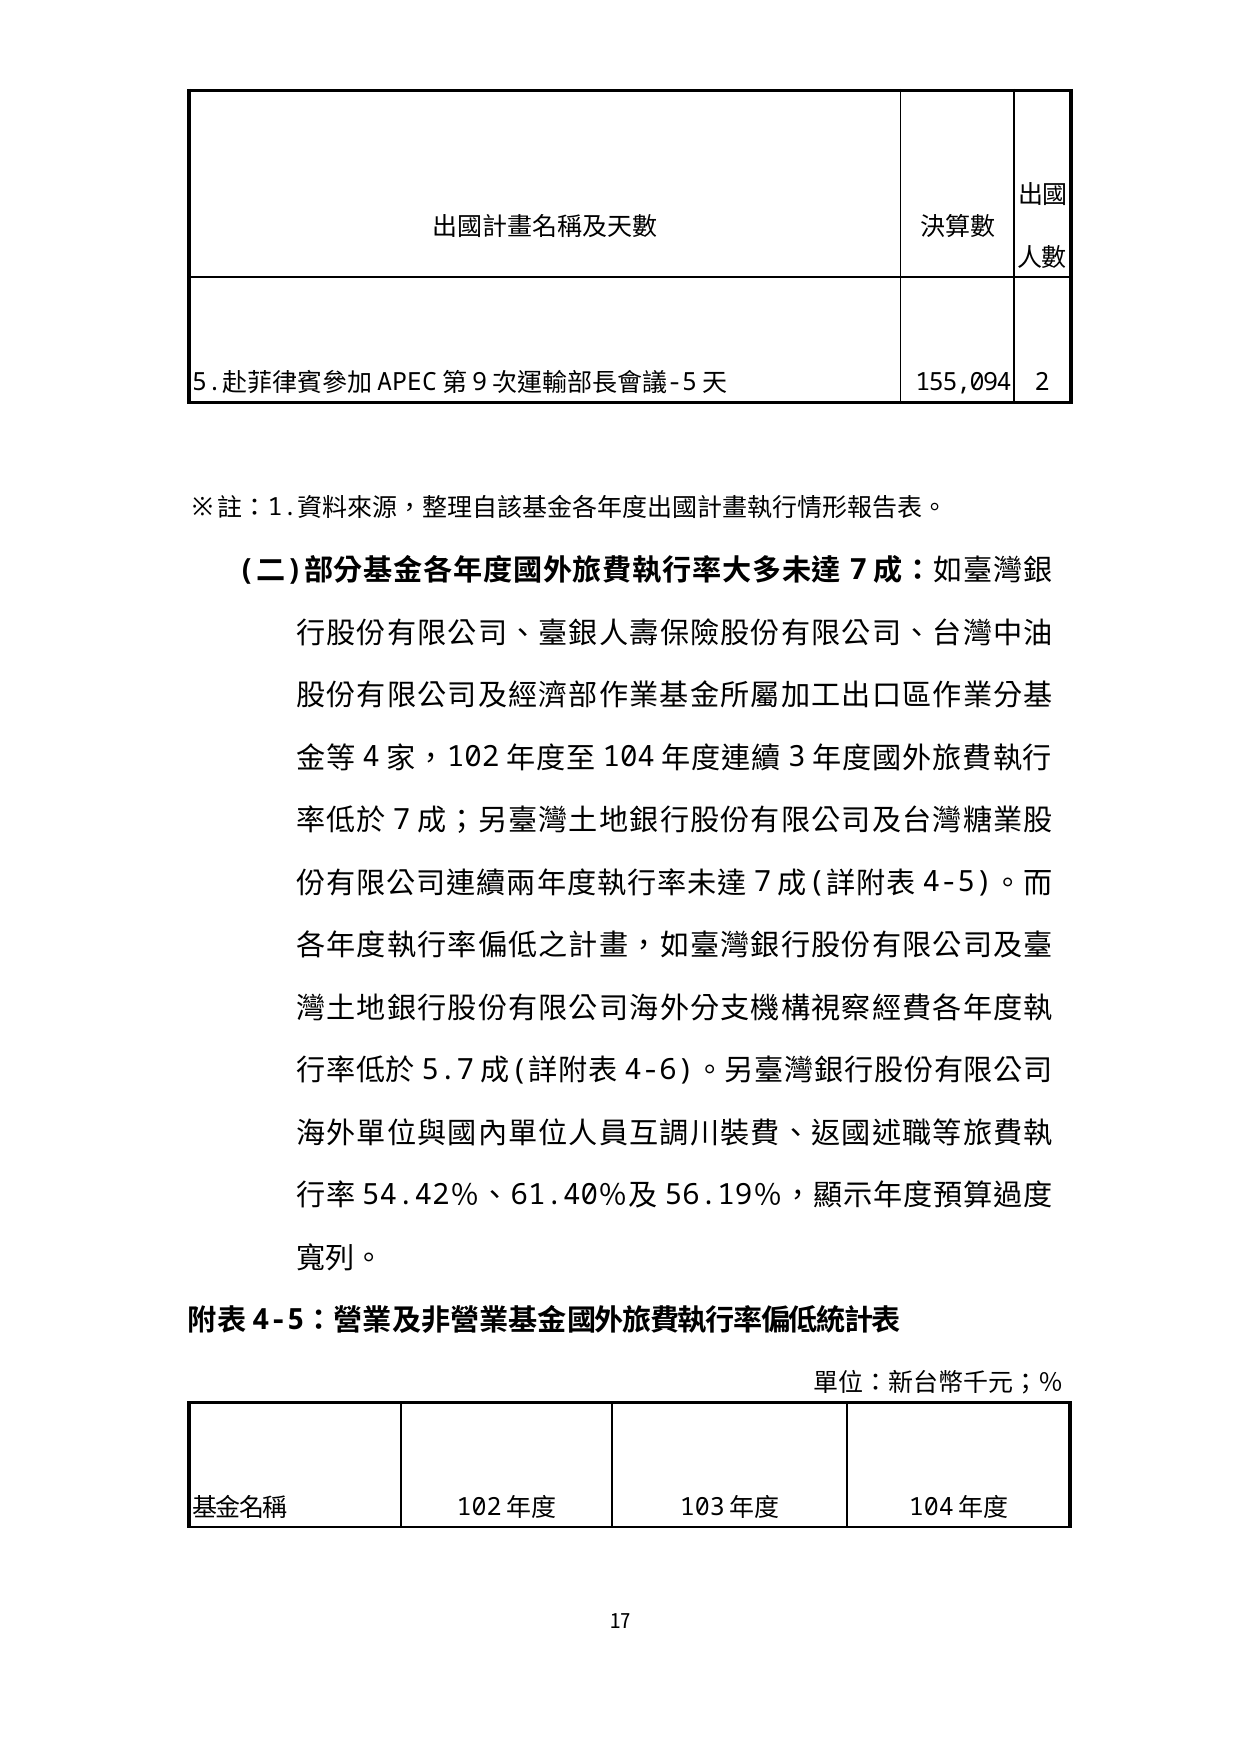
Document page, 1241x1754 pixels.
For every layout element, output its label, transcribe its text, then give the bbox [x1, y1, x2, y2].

text 單位：新台幣千元；％ [187, 1339, 1065, 1401]
table_header 出國計畫名稱及天數 [191, 92, 900, 276]
text (二)部分基金各年度國外旅費執行率大多未達7成：如臺灣銀行股份有限公司、臺銀人壽保險股份有限公司、台灣中油股份有限公司及經濟部作業基金所屬加工出口區作業分基金等4家，102年度至104年度連續3年度國外旅費執行率低於7成；另臺灣土地銀行股份有限公司及台灣糖業股份有限公司連續兩年度執行率未達7成(詳附表4-5)。而各年度執行率偏低之計畫，如臺灣銀行股份有限公司及臺灣土地銀行股份有限公司海外分支機構視察經費各年度執行率低於5.7成(詳附表4-6)。另臺灣銀行股份有限公司海外單位與國內單位人員互調川裝費、返國述職等旅費執行率54.42％、61.40％及56.19％，顯示年度預算過度寬列。 [237, 526, 1053, 1276]
table_cell 5.赴菲律賓參加APEC第9次運輸部長會議-5天 [191, 278, 900, 401]
text 附表4-5：營業及非營業基金國外旅費執行率偏低統計表 [188, 1276, 1053, 1339]
table_header 決算數 [901, 92, 1013, 276]
table_cell 2 [1015, 278, 1069, 401]
text ※註：1.資料來源，整理自該基金各年度出國計畫執行情形報告表。 [187, 464, 1053, 526]
table_header 基金名稱 [191, 1404, 400, 1526]
table_header 103年度 [613, 1404, 846, 1526]
table_header 出國人數 [1015, 92, 1069, 276]
table_cell 155,094 [901, 278, 1013, 401]
table_header 104年度 [848, 1404, 1068, 1526]
table_header 102年度 [402, 1404, 611, 1526]
